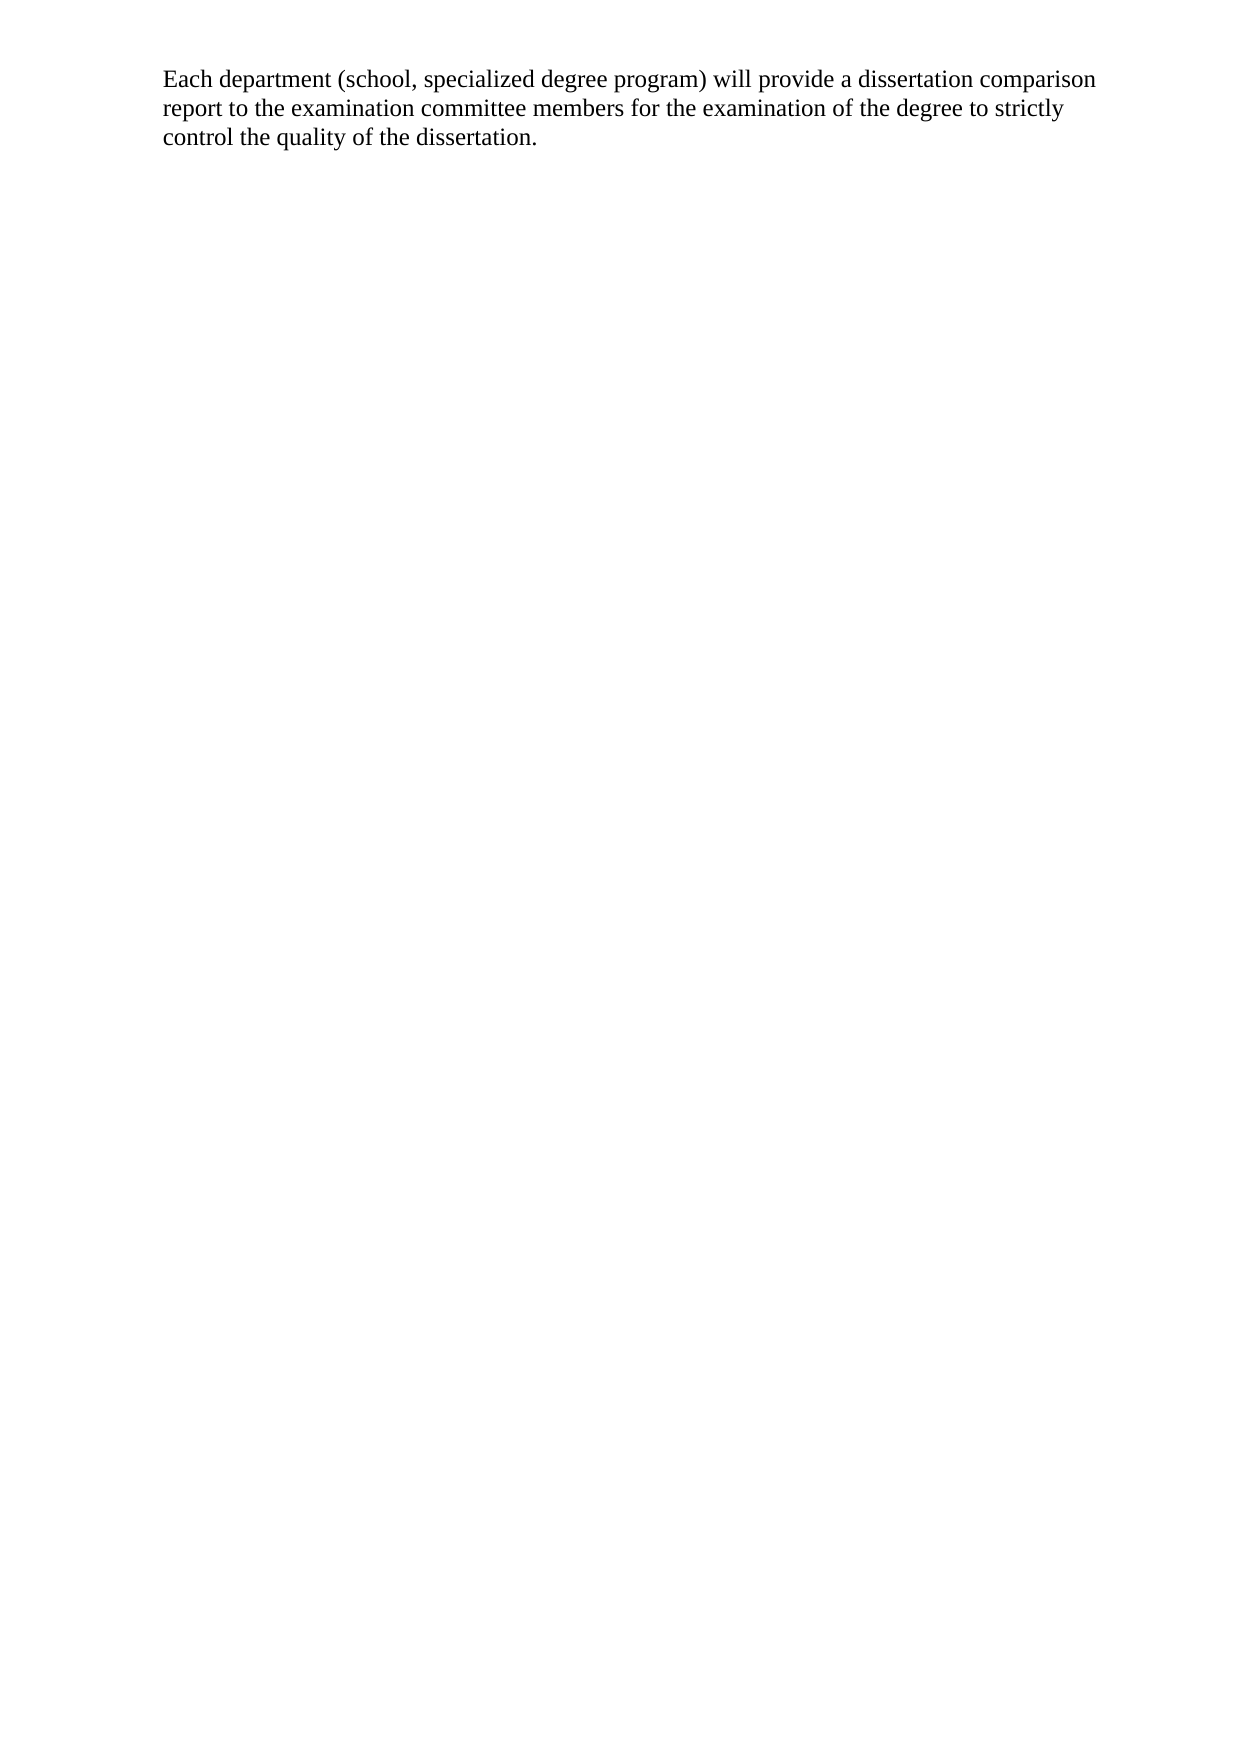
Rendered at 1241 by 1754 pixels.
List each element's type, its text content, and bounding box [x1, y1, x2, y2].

text Each department (school, specialized degree program) will provide a dissertation comparison report to the examination committee members for the examination of the degree to strictly control the quality of the dissertation. [163, 64, 1128, 151]
